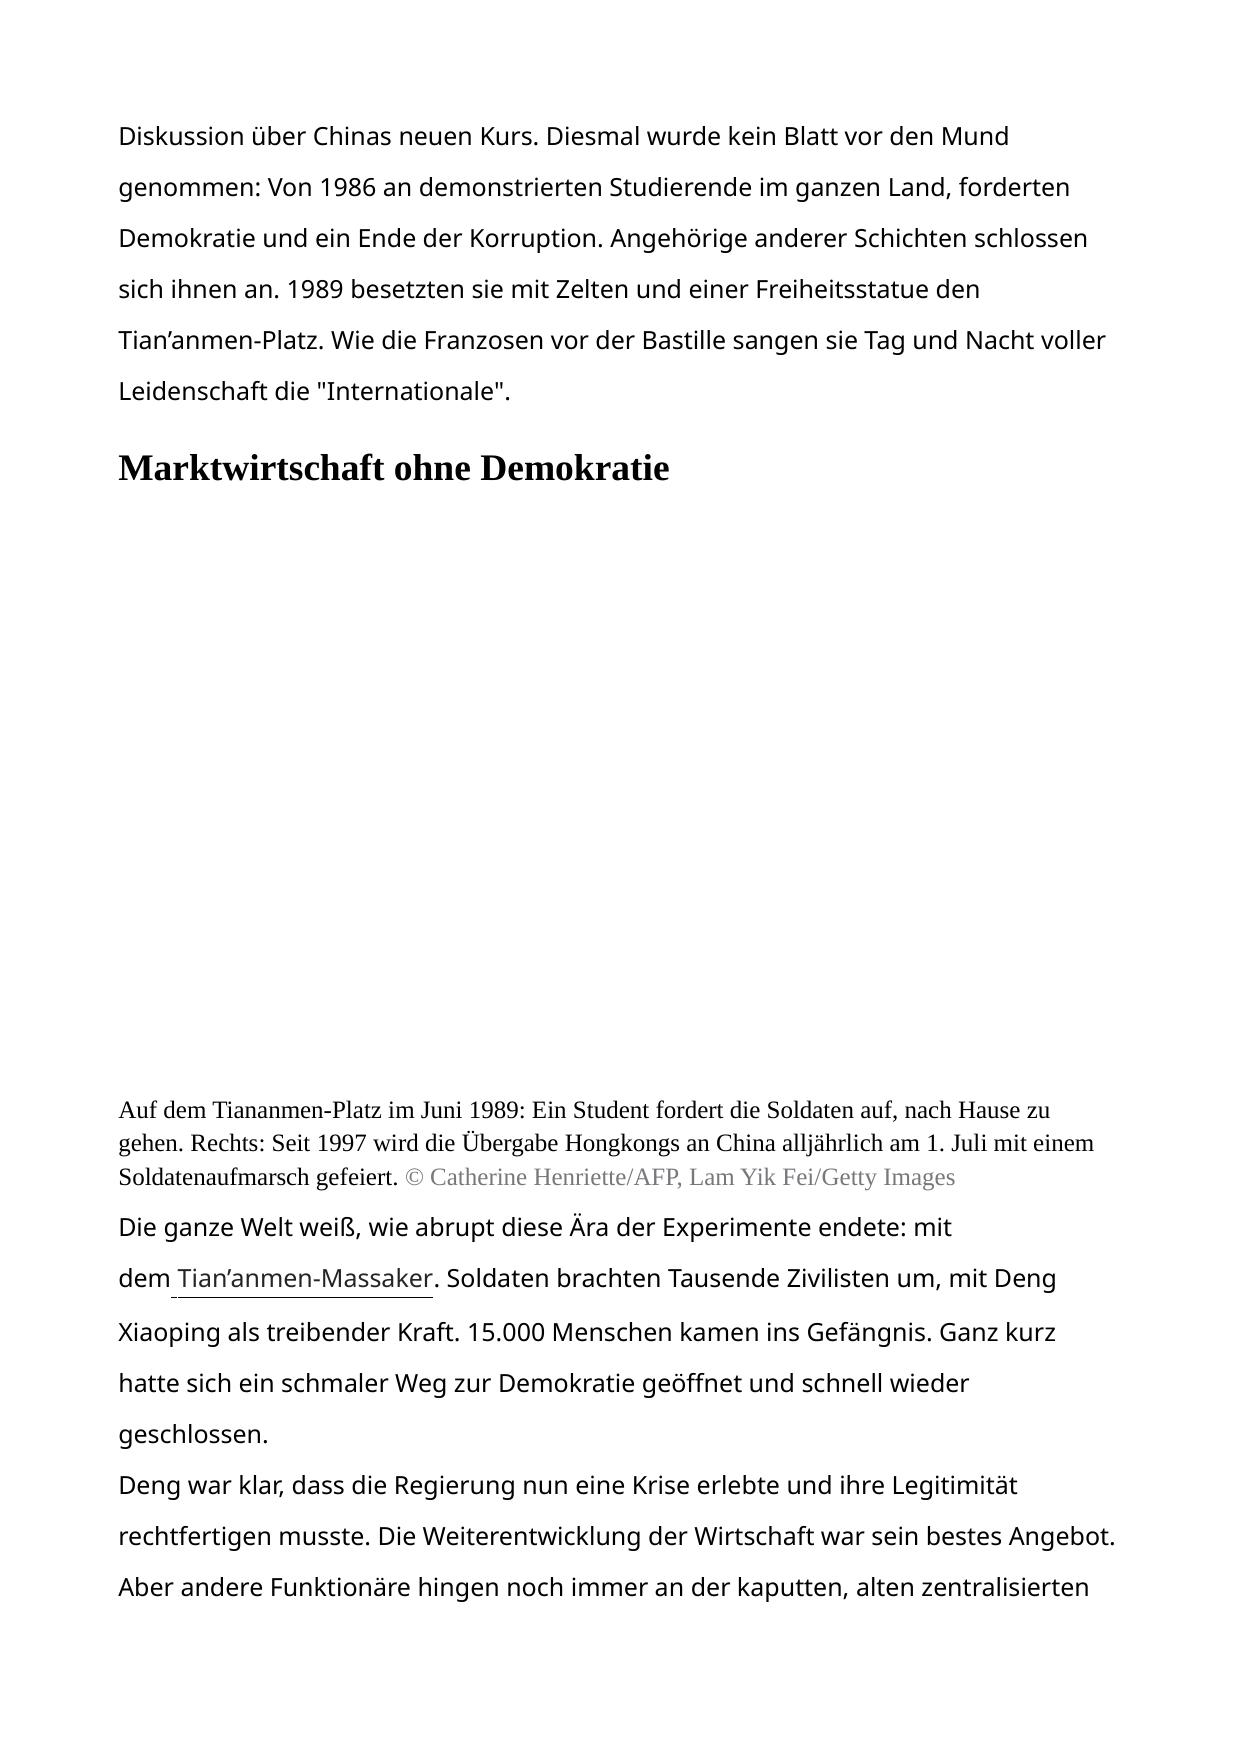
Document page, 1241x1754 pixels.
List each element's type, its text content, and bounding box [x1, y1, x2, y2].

text Die ganze Welt weiß, wie abrupt diese Ära der Experimente endete: mit dem Tian’anmen-Massaker. Soldaten brachten Tausende Zivilisten um, mit Deng Xiaoping als treibender Kraft. 15.000 Menschen kamen ins Gefängnis. Ganz kurz hatte sich ein schmaler Weg zur Demokratie geöffnet und schnell wieder geschlossen. [118, 1209, 1122, 1450]
text Auf dem Tiananmen-Platz im Juni 1989: Ein Student fordert die Soldaten auf, nach Hause zu gehen. Rechts: Seit 1997 wird die Übergabe Hongkongs an China alljährlich am 1. Juli mit einem Soldatenaufmarsch gefeiert. © Catherine Henriette/​AFP, Lam Yik Fei/​Getty Images [118, 1096, 1122, 1190]
text Diskussion über Chinas neuen Kurs. Diesmal wurde kein Blatt vor den Mund genommen: Von 1986 an demonstrierten Studierende im ganzen Land, forderten Demokratie und ein Ende der Korruption. Angehörige anderer Schichten schlossen sich ihnen an. 1989 besetzten sie mit Zelten und einer Freiheitsstatue den Tian’anmen-Platz. Wie die Franzosen vor der Bastille sangen sie Tag und Nacht voller Leidenschaft die "Internationale". [118, 118, 1122, 407]
text Deng war klar, dass die Regierung nun eine Krise erlebte und ihre Legitimität rechtfertigen musste. Die Weiterentwicklung der Wirtschaft war sein bestes Angebot. Aber andere Funktionäre hingen noch immer an der kaputten, alten zentralisierten [118, 1467, 1122, 1603]
subtitle Marktwirtschaft ohne Demokratie [118, 445, 1122, 488]
